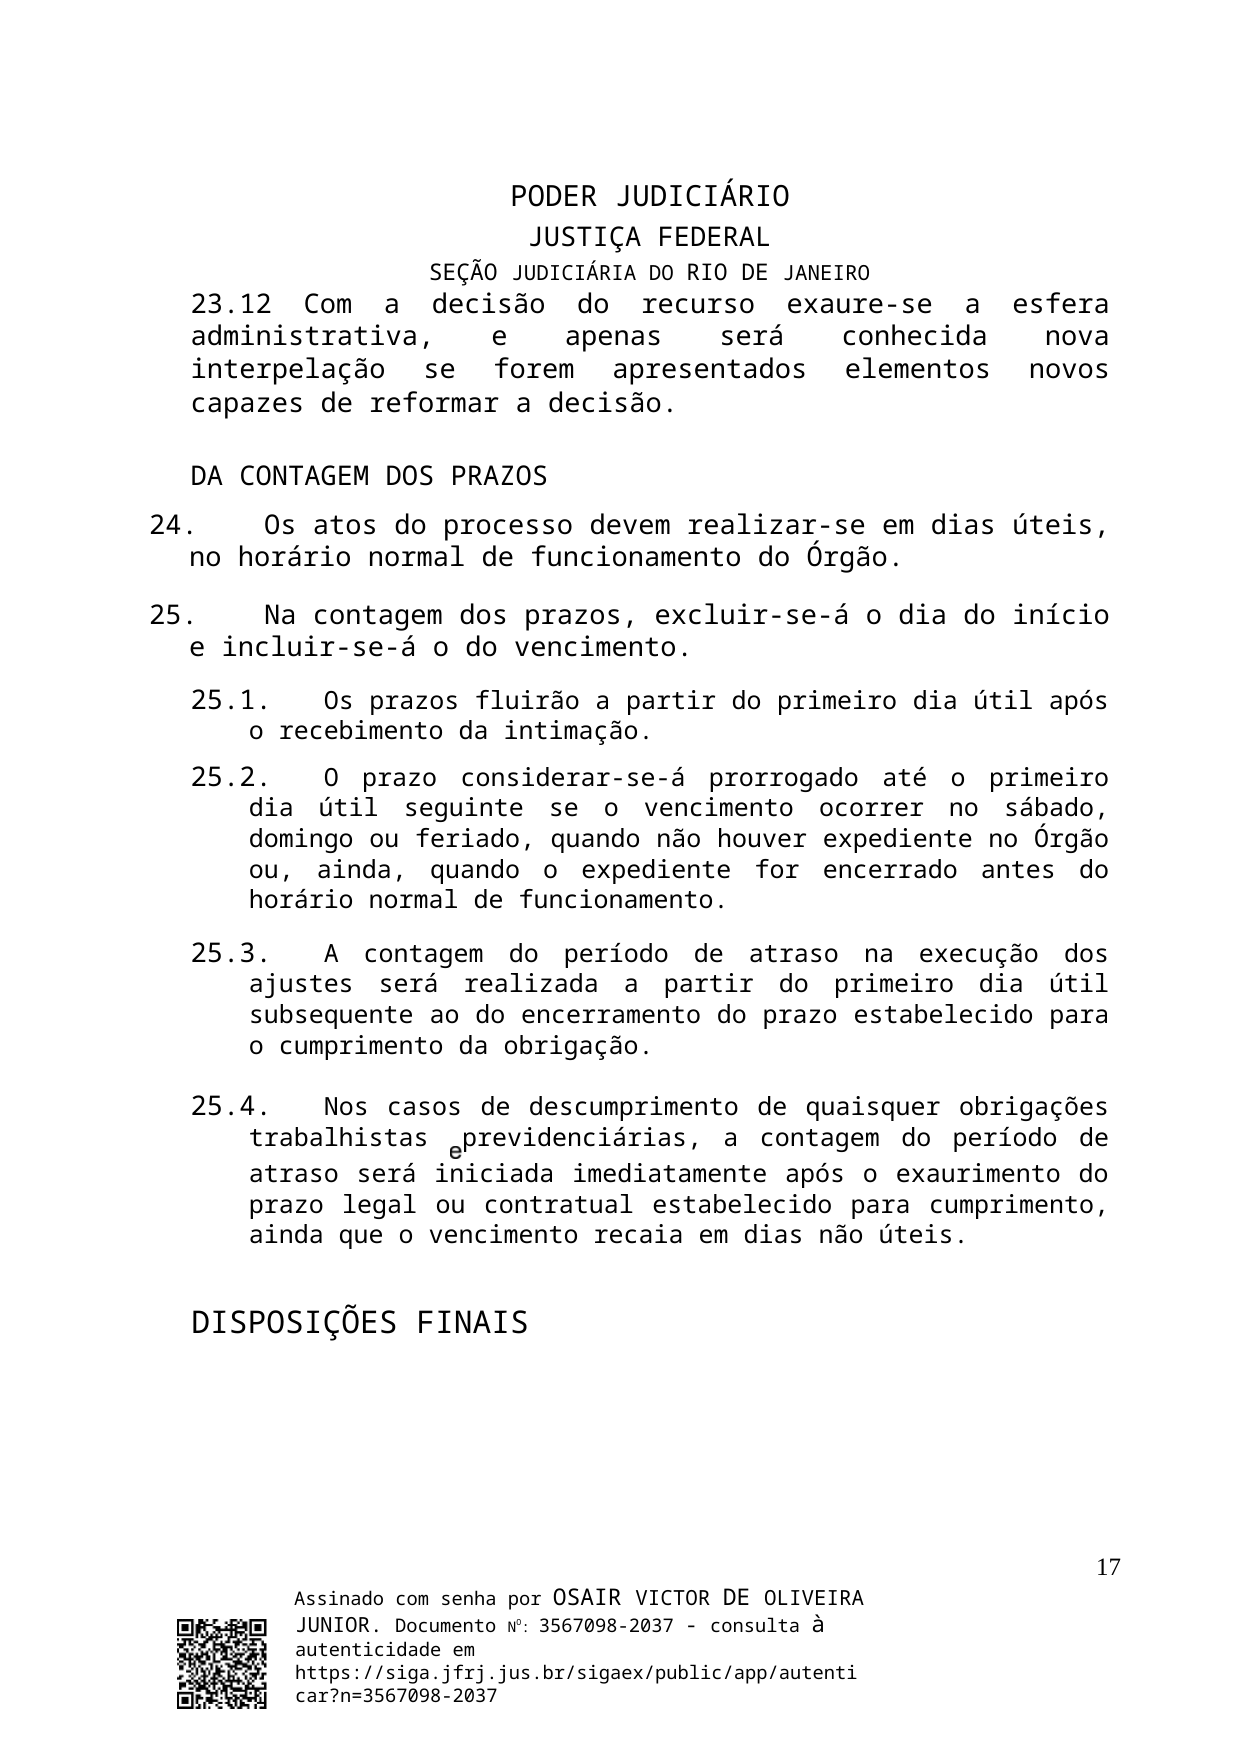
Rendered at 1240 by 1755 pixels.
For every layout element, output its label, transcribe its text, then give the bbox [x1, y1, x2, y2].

list Na contagem dos prazos, excluir-se-á o dia do início e incluir-se-á o do vencimento. [149, 598, 1110, 664]
text DA CONTAGEM DOS PRAZOS [190, 459, 1110, 492]
list Os atos do processo devem realizar-se em dias úteis, no horário normal de funcionamento do Órgão. [149, 508, 1110, 574]
list A contagem do período de atraso na execução dos ajustes será realizada a partir do primeiro dia útil subsequente ao do encerramento do prazo estabelecido para o cumprimento da obrigação. [190, 936, 1109, 1062]
list O prazo considerar-se-á prorrogado até o primeiro dia útil seguinte se o vencimento ocorrer no sábado, domingo ou feriado, quando não houver expediente no Órgão ou, ainda, quando o expediente for encerrado antes do horário normal de funcionamento. [190, 760, 1109, 916]
subtitle DISPOSIÇÕES FINAIS [191, 1300, 1112, 1342]
text 23.12 Com a decisão do recurso exaure-se a esfera administrativa, e apenas será conhecida nova interpelação se forem apresentados elementos novos capazes de reformar a decisão. [190, 287, 1110, 420]
list Nos casos de descumprimento de quaisquer obrigações trabalhistas previdenciárias, a contagem do período de atraso será iniciada imediatamente após o exaurimento do prazo legal ou contratual estabelecido para cumprimento, ainda que o vencimento recaia em dias não úteis. [190, 1089, 1109, 1251]
list Os prazos fluirão a partir do primeiro dia útil após o recebimento da intimação. [190, 683, 1109, 747]
